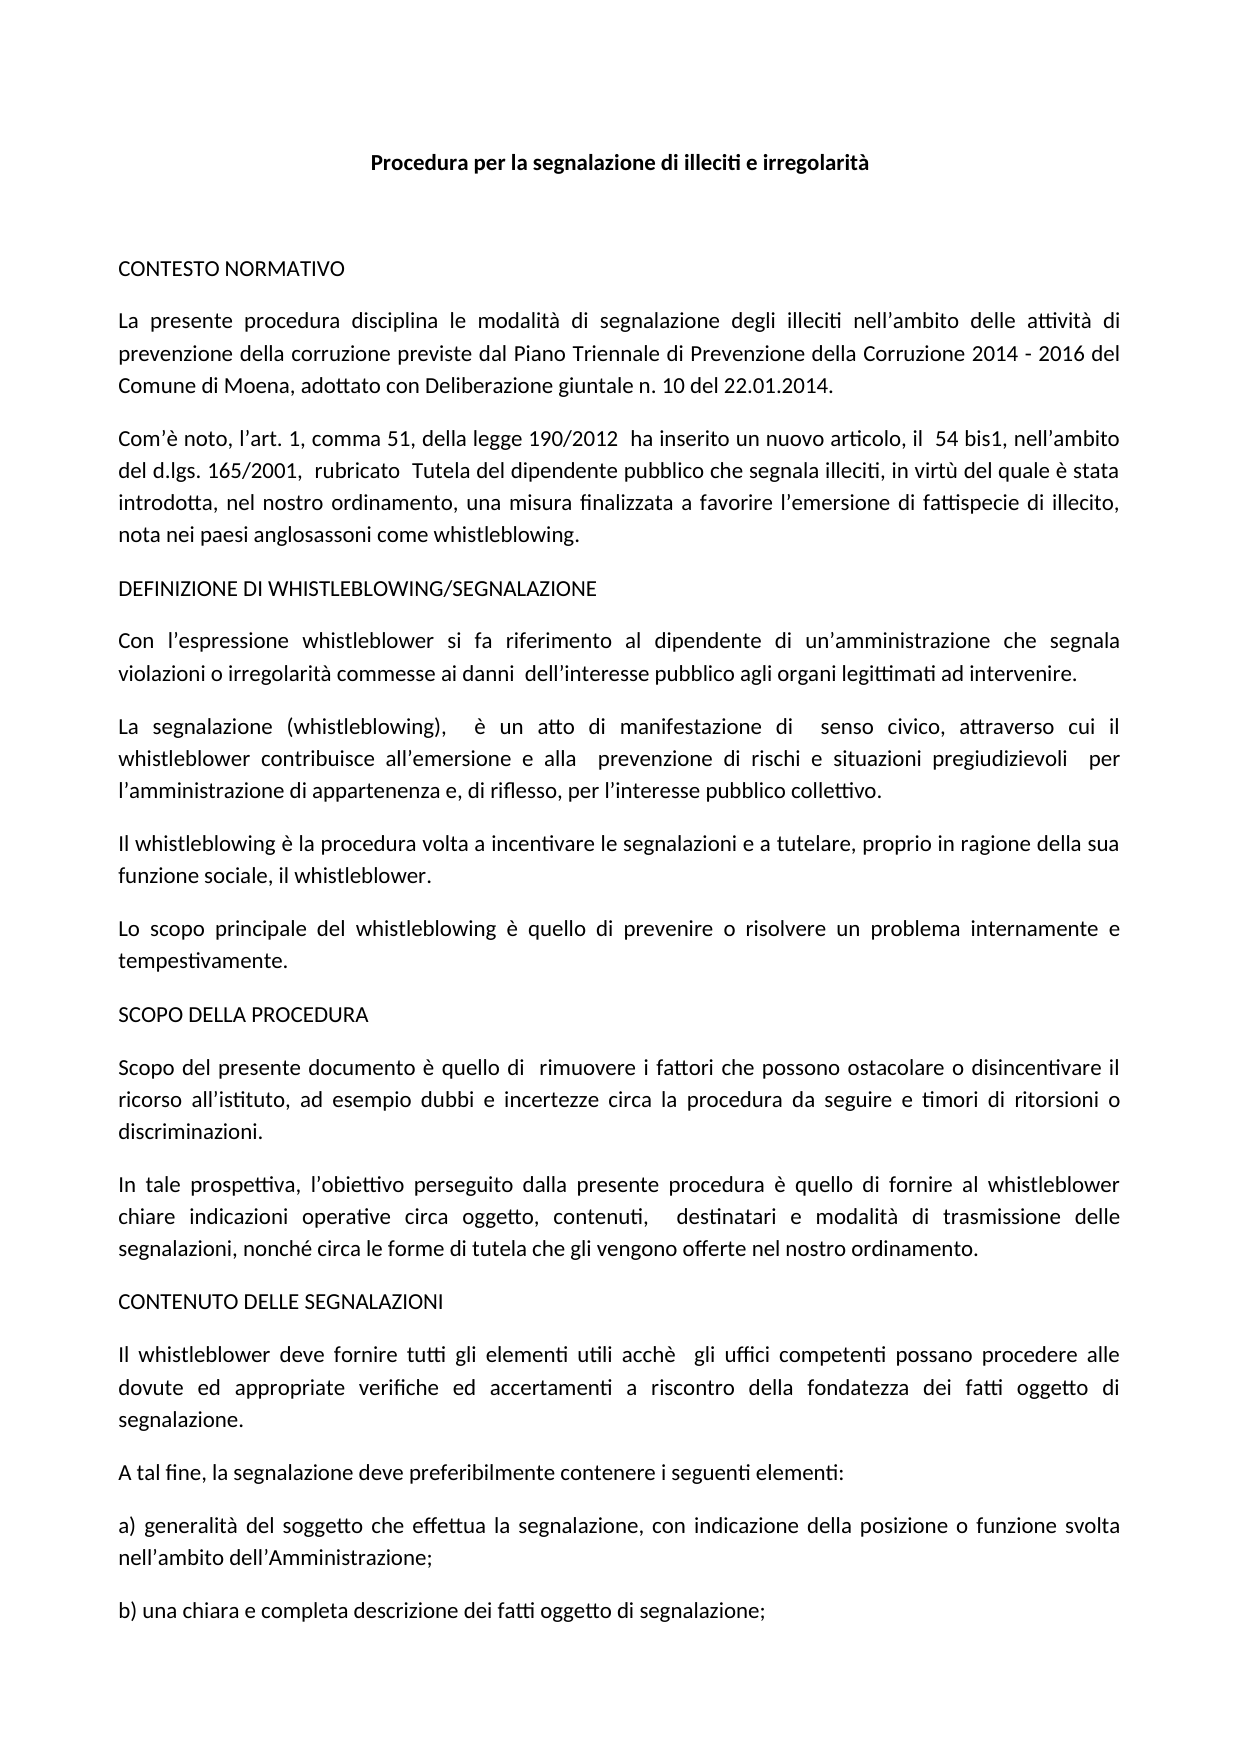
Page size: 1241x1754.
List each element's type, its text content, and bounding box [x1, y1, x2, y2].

text Procedura per la segnalazione di illeciti e irregolarità [118, 148, 1122, 176]
text b) una chiara e completa descrizione dei fatti oggetto di segnalazione; [118, 1596, 1122, 1624]
text Scopo del presente documento è quello di rimuovere i fattori che possono ostacolare o disincentivare il ricorso all’istituto, ad esempio dubbi e incertezze circa la procedura da seguire e timori di ritorsioni o discriminazioni. [118, 1053, 1122, 1145]
text CONTESTO NORMATIVO [118, 254, 1122, 282]
text Il whistleblower deve fornire tutti gli elementi utili acchè gli uffici competenti possano procedere alle dovute ed appropriate verifiche ed accertamenti a riscontro della fondatezza dei fatti oggetto di segnalazione. [118, 1341, 1122, 1433]
text La segnalazione (whistleblowing), è un atto di manifestazione di senso civico, attraverso cui il whistleblower contribuisce all’emersione e alla prevenzione di rischi e situazioni pregiudizievoli per l’amministrazione di appartenenza e, di riflesso, per l’interesse pubblico collettivo. [118, 712, 1122, 804]
text Lo scopo principale del whistleblowing è quello di prevenire o risolvere un problema internamente e tempestivamente. [118, 914, 1122, 975]
text Com’è noto, l’art. 1, comma 51, della legge 190/2012 ha inserito un nuovo articolo, il 54 bis1, nell’ambito del d.lgs. 165/2001, rubricato Tutela del dipendente pubblico che segnala illeciti, in virtù del quale è stata introdotta, nel nostro ordinamento, una misura finalizzata a favorire l’emersione di fattispecie di illecito, nota nei paesi anglosassoni come whistleblowing. [118, 424, 1122, 549]
text A tal fine, la segnalazione deve preferibilmente contenere i seguenti elementi: [118, 1458, 1122, 1486]
text SCOPO DELLA PROCEDURA [118, 1000, 1122, 1028]
text La presente procedura disciplina le modalità di segnalazione degli illeciti nell’ambito delle attività di prevenzione della corruzione previste dal Piano Triennale di Prevenzione della Corruzione 2014 - 2016 del Comune di Moena, adottato con Deliberazione giuntale n. 10 del 22.01.2014. [118, 307, 1122, 399]
text Con l’espressione whistleblower si fa riferimento al dipendente di un’amministrazione che segnala violazioni o irregolarità commesse ai danni dell’interesse pubblico agli organi legittimati ad intervenire. [118, 627, 1122, 687]
text Il whistleblowing è la procedura volta a incentivare le segnalazioni e a tutelare, proprio in ragione della sua funzione sociale, il whistleblower. [118, 829, 1122, 889]
text DEFINIZIONE DI WHISTLEBLOWING/SEGNALAZIONE [118, 574, 1122, 602]
text a) generalità del soggetto che effettua la segnalazione, con indicazione della posizione o funzione svolta nell’ambito dell’Amministrazione; [118, 1511, 1122, 1571]
text CONTENUTO DELLE SEGNALAZIONI [118, 1287, 1122, 1316]
text In tale prospettiva, l’obiettivo perseguito dalla presente procedura è quello di fornire al whistleblower chiare indicazioni operative circa oggetto, contenuti, destinatari e modalità di trasmissione delle segnalazioni, nonché circa le forme di tutela che gli vengono offerte nel nostro ordinamento. [118, 1170, 1122, 1262]
